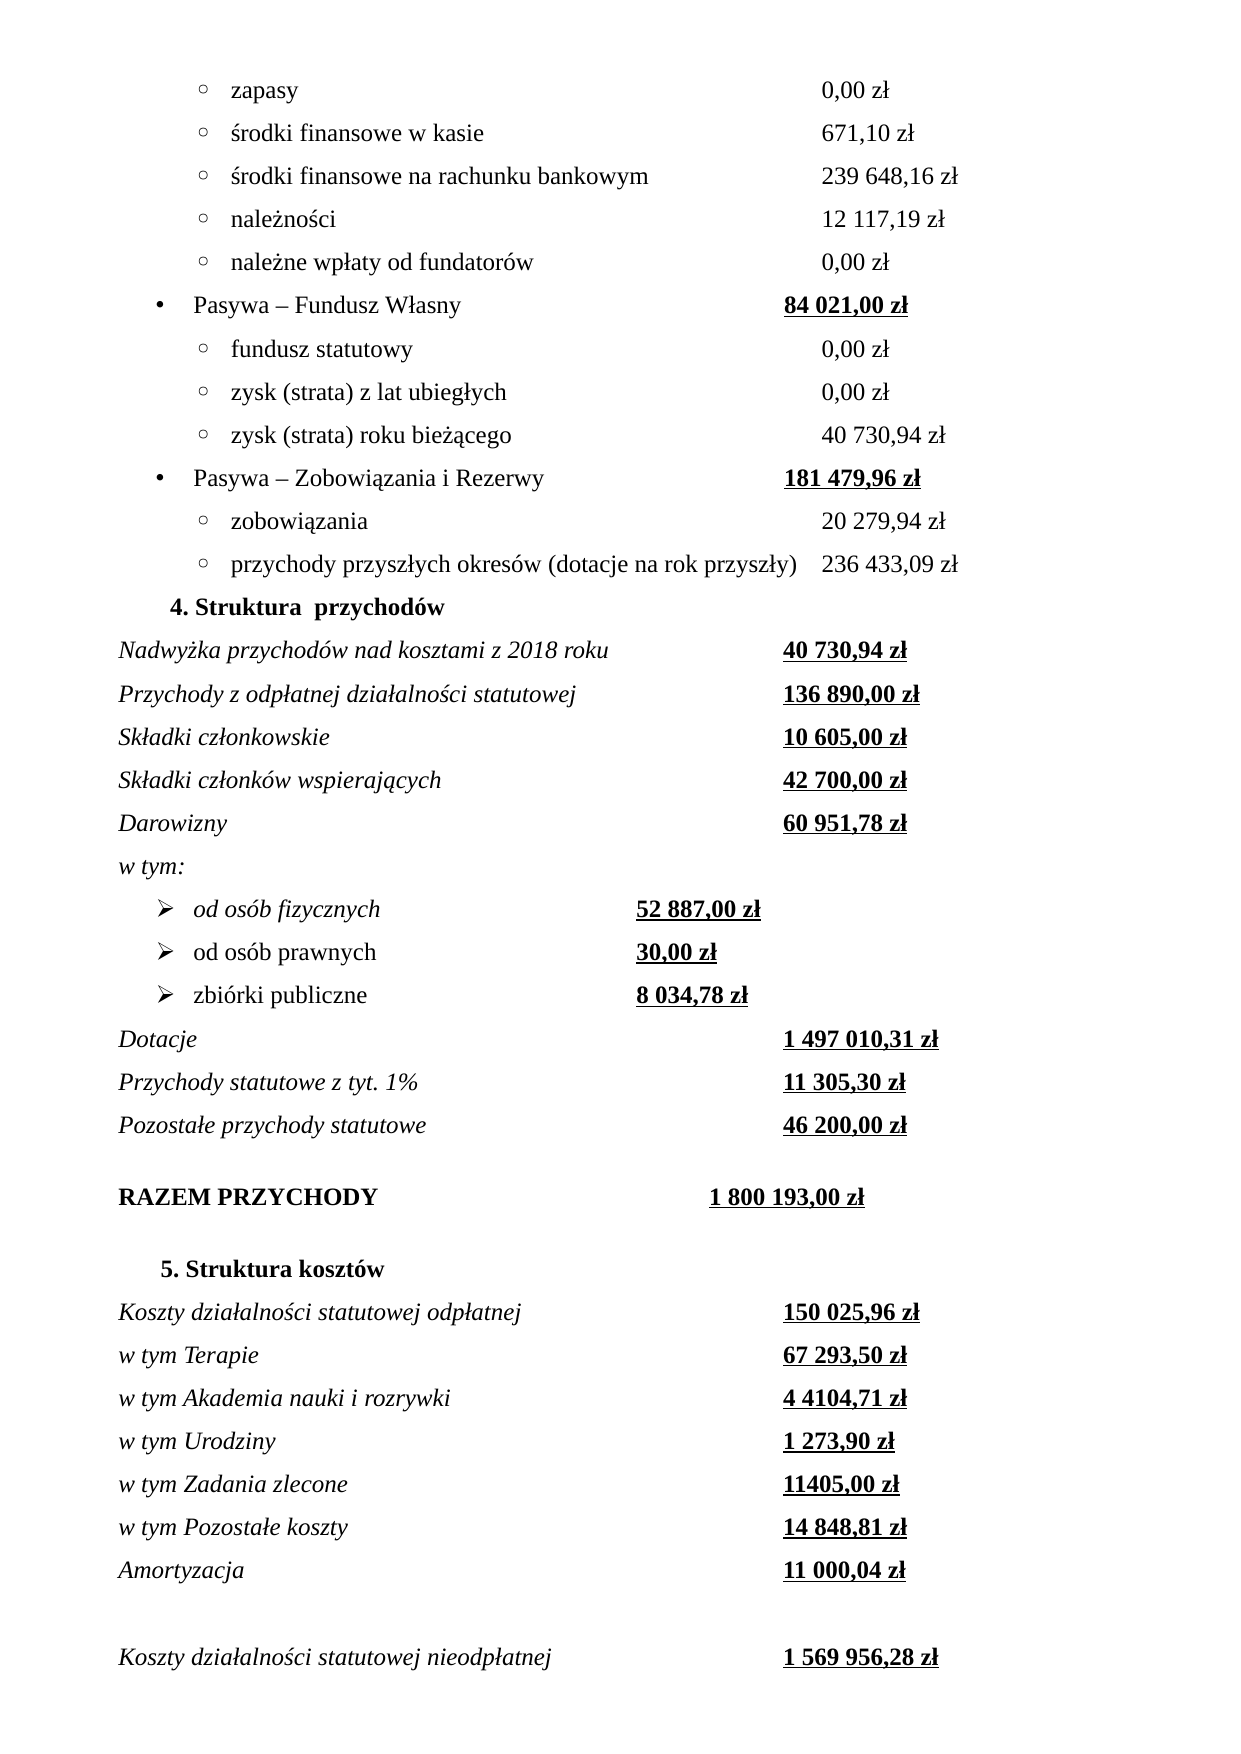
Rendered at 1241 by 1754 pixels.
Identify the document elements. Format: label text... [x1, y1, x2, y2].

text 4. Struktura przychodów [118, 592, 1122, 621]
list Pasywa – Zobowiązania i Rezerwy 181 479,96 zł [156, 463, 1122, 492]
text w tym Urodziny 1 273,90 zł [118, 1426, 1122, 1455]
text Przychody z odpłatnej działalności statutowej 136 890,00 zł [118, 679, 1122, 707]
list środki finansowe na rachunku bankowym 239 648,16 zł [193, 161, 1122, 190]
text Przychody statutowe z tyt. 1% 11 305,30 zł [118, 1067, 1122, 1096]
list środki finansowe w kasie 671,10 zł [193, 118, 1122, 147]
text Składki członków wspierających 42 700,00 zł [118, 765, 1122, 794]
text w tym: [118, 851, 1122, 880]
text Składki członkowskie 10 605,00 zł [118, 722, 1122, 751]
list zysk (strata) z lat ubiegłych 0,00 zł [193, 377, 1122, 406]
text Nadwyżka przychodów nad kosztami z 2018 roku 40 730,94 zł [118, 636, 1122, 664]
text Darowizny 60 951,78 zł [118, 808, 1122, 837]
text Pozostałe przychody statutowe 46 200,00 zł [118, 1110, 1122, 1139]
list od osób fizycznych 52 887,00 zł [156, 894, 1122, 923]
text w tym Terapie 67 293,50 zł [118, 1340, 1122, 1369]
text Dotacje 1 497 010,31 zł [118, 1024, 1122, 1052]
text w tym Zadania zlecone 11405,00 zł [118, 1469, 1122, 1498]
text RAZEM PRZYCHODY 1 800 193,00 zł [118, 1182, 1122, 1211]
list zobowiązania 20 279,94 zł [193, 506, 1122, 535]
list zapasy 0,00 zł [193, 75, 1122, 104]
text Amortyzacja 11 000,04 zł [118, 1556, 1122, 1584]
list zysk (strata) roku bieżącego 40 730,94 zł [193, 420, 1122, 449]
text Koszty działalności statutowej nieodpłatnej 1 569 956,28 zł [118, 1642, 1122, 1671]
list przychody przyszłych okresów (dotacje na rok przyszły) 236 433,09 zł [193, 549, 1122, 578]
list należne wpłaty od fundatorów 0,00 zł [193, 247, 1122, 276]
list należności 12 117,19 zł [193, 204, 1122, 233]
text Koszty działalności statutowej odpłatnej 150 025,96 zł [118, 1297, 1122, 1326]
list zbiórki publiczne 8 034,78 zł [156, 981, 1122, 1009]
text w tym Akademia nauki i rozrywki 4 4104,71 zł [118, 1383, 1122, 1412]
text 5. Struktura kosztów [118, 1254, 1122, 1282]
text w tym Pozostałe koszty 14 848,81 zł [118, 1512, 1122, 1541]
list fundusz statutowy 0,00 zł [193, 334, 1122, 362]
list od osób prawnych 30,00 zł [156, 937, 1122, 966]
list Pasywa – Fundusz Własny 84 021,00 zł [156, 291, 1122, 319]
